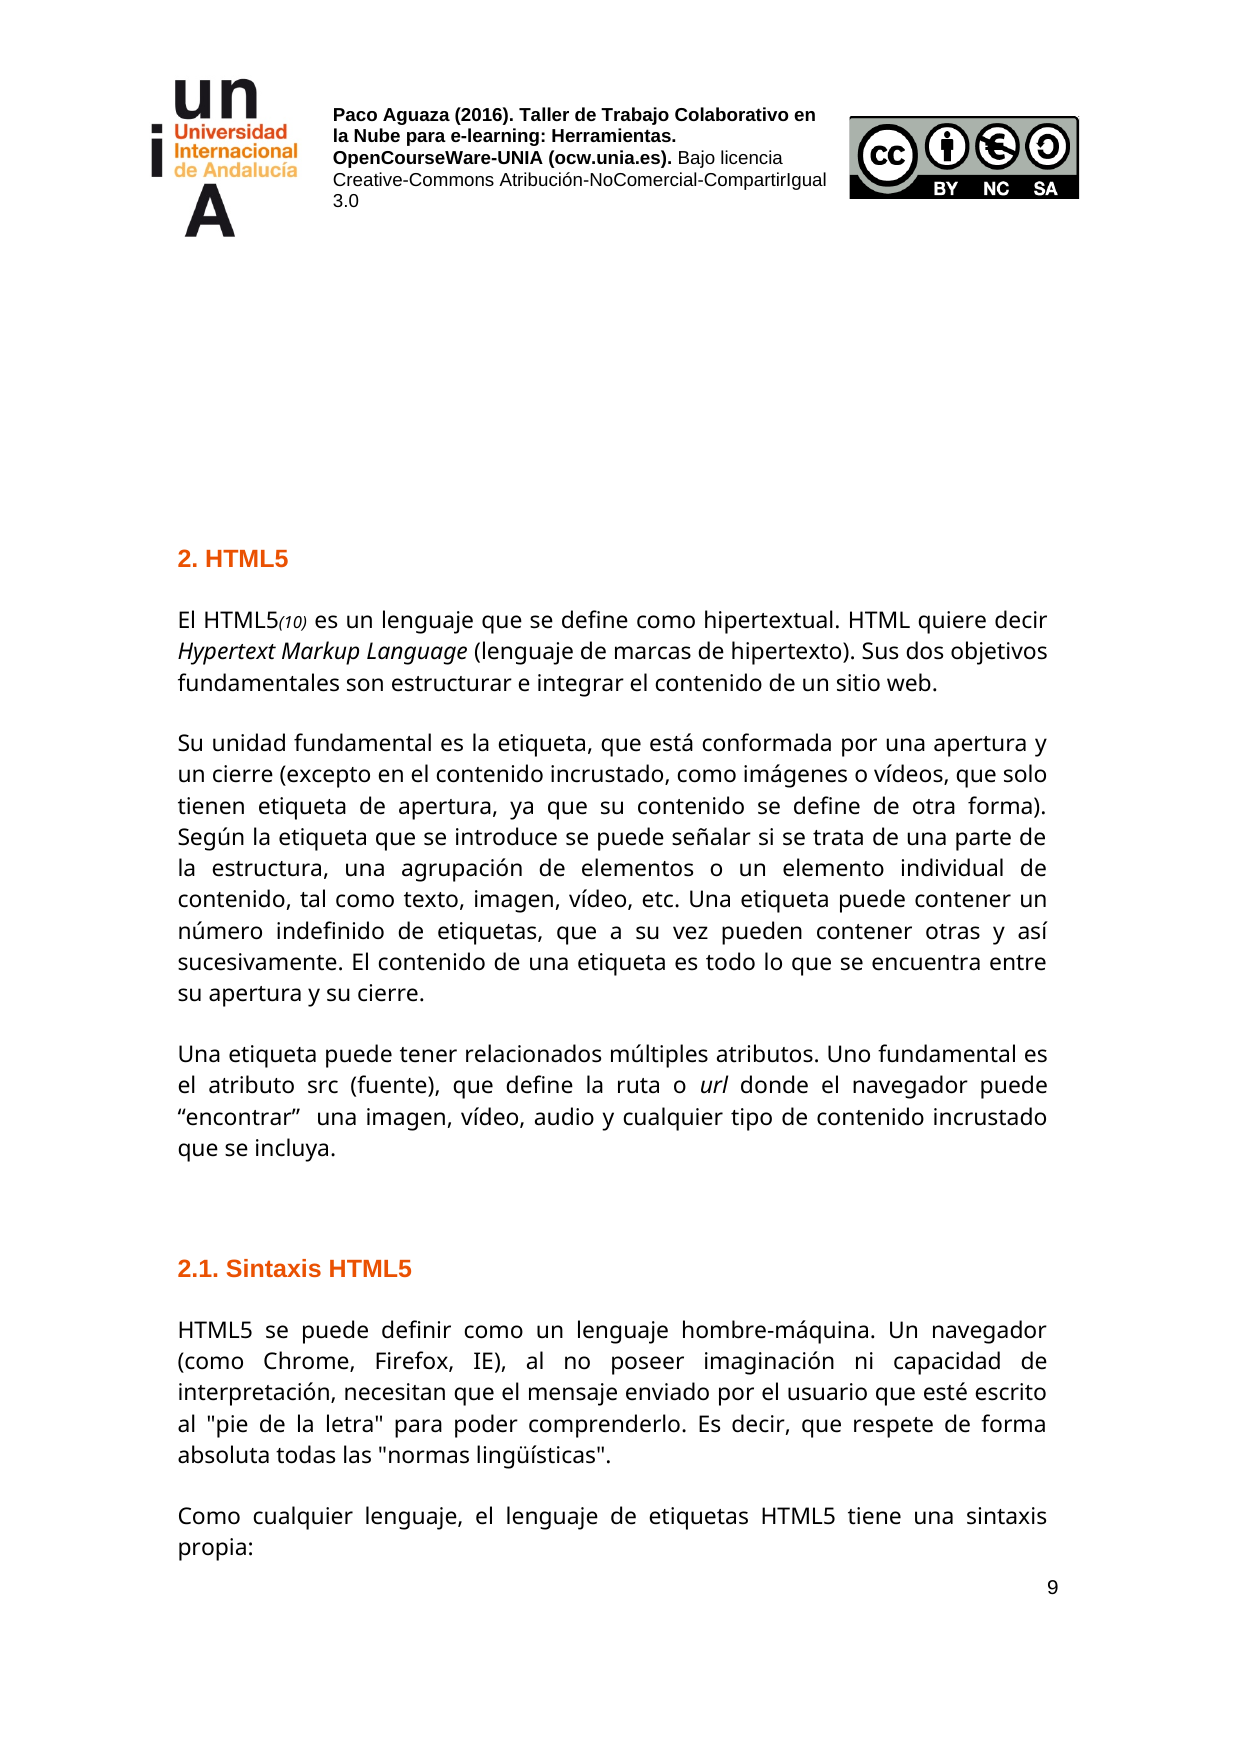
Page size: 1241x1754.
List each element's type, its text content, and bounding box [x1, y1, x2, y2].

picture [148, 75, 302, 240]
text 2. HTML5 [177, 543, 1048, 574]
text 2.1. Sintaxis HTML5 [177, 1253, 1048, 1284]
text Una etiqueta puede tener relacionados múltiples atributos. Uno fundamental es el atributo src (fuente), que define la ruta o url donde el navegador puede “encontrar” una imagen, vídeo, audio y cualquier tipo de contenido incrustado que se incluya. [177, 1037, 1048, 1162]
text HTML5 se puede definir como un lenguaje hombre-máquina. Un navegador (como Chrome, Firefox, IE), al no poseer imaginación ni capacidad de interpretación, necesitan que el mensaje enviado por el usuario que esté escrito al "pie de la letra" para poder comprenderlo. Es decir, que respete de forma absoluta todas las "normas lingüísticas". [177, 1313, 1048, 1469]
text Como cualquier lenguaje, el lenguaje de etiquetas HTML5 tiene una sintaxis propia: [177, 1499, 1048, 1562]
text Su unidad fundamental es la etiqueta, que está conformada por una apertura y un cierre (excepto en el contenido incrustado, como imágenes o vídeos, que solo tienen etiqueta de apertura, ya que su contenido se define de otra forma). Según la etiqueta que se introduce se puede señalar si se trata de una parte de la estructura, una agrupación de elementos o un elemento individual de contenido, tal como texto, imagen, vídeo, etc. Una etiqueta puede contener un número indefinido de etiquetas, que a su vez pueden contener otras y así sucesivamente. El contenido de una etiqueta es todo lo que se encuentra entre su apertura y su cierre. [177, 727, 1048, 1008]
text El HTML5(10) es un lenguaje que se define como hipertextual. HTML quiere decir Hypertext Markup Language (lenguaje de marcas de hipertexto). Sus dos objetivos fundamentales son estructurar e integrar el contenido de un sitio web. [177, 603, 1048, 697]
